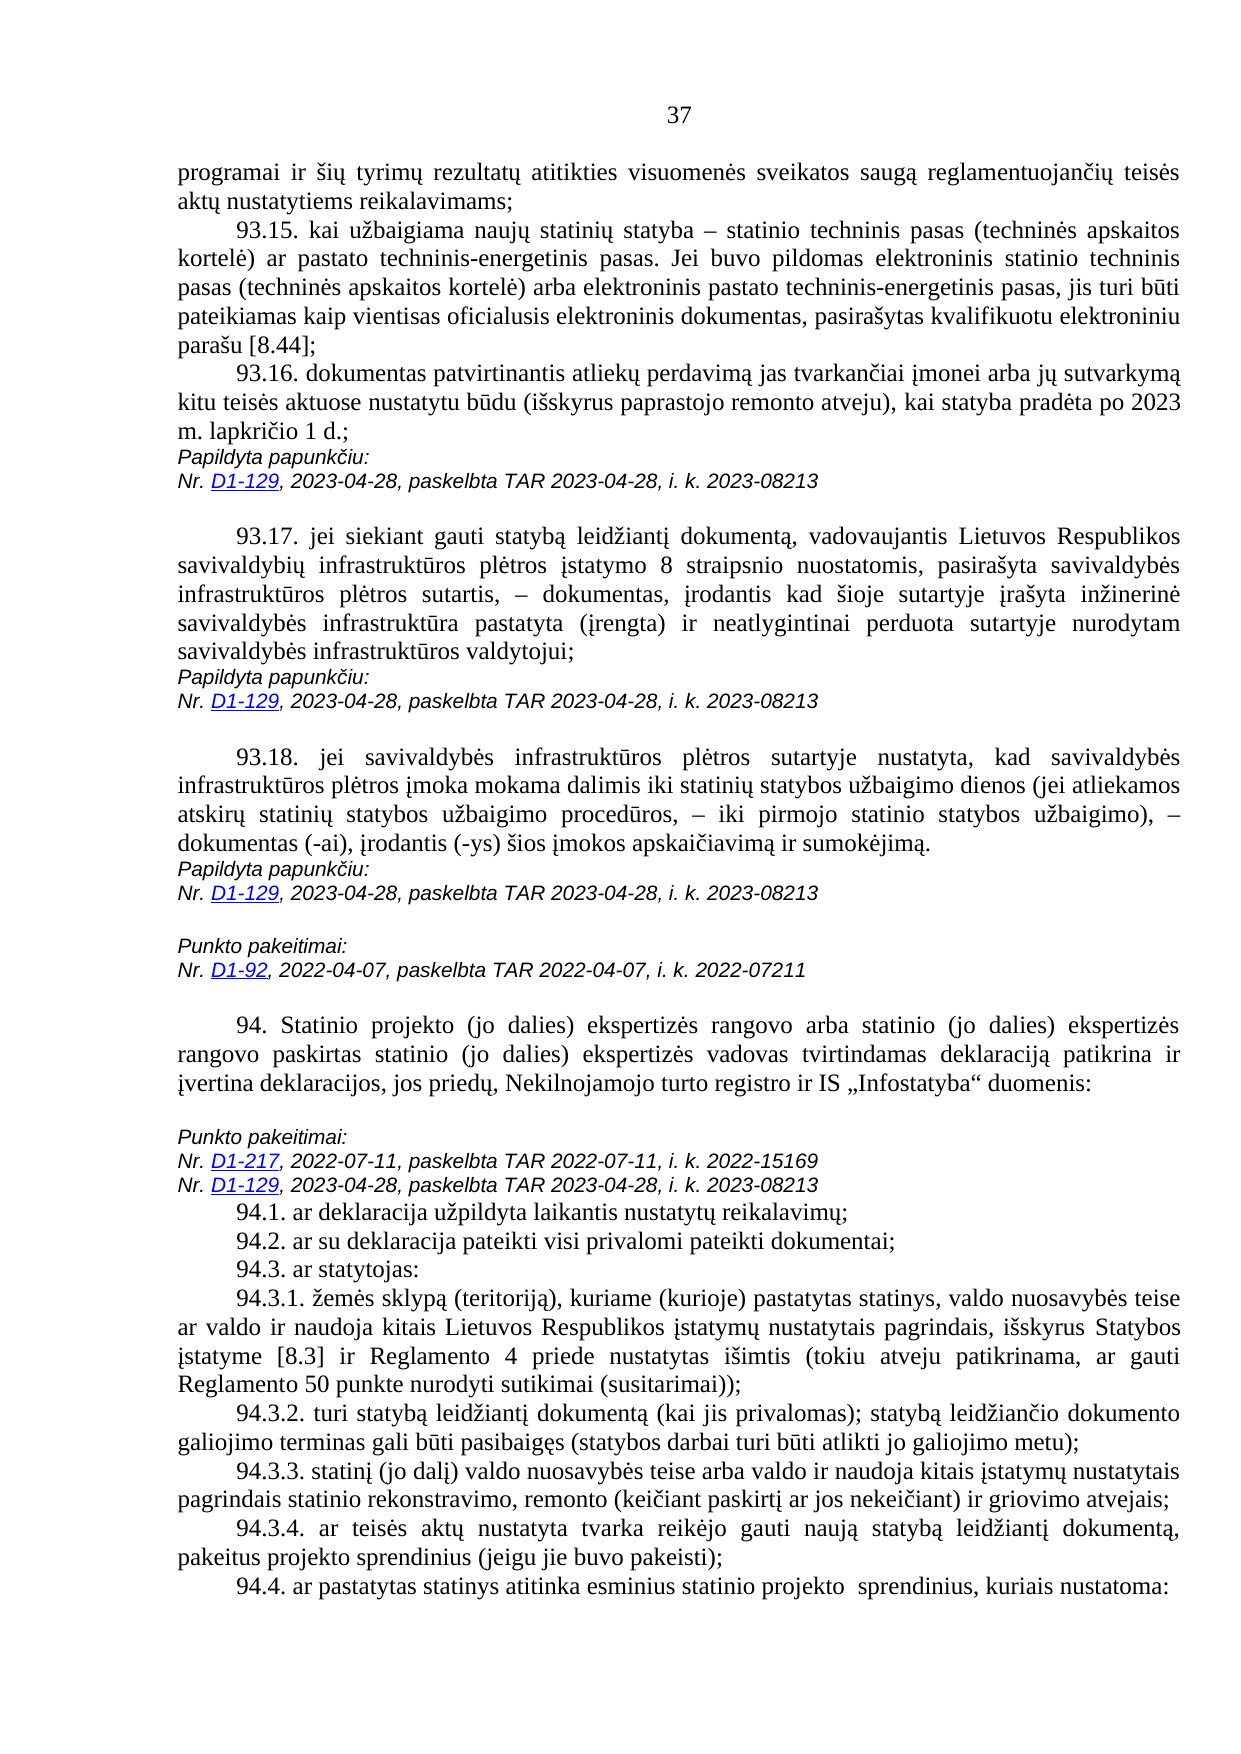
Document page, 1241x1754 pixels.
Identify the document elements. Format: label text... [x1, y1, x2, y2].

text Nr. D1-129, 2023-04-28, paskelbta TAR 2023-04-28, i. k. 2023-08213 [177, 1173, 1181, 1197]
text 93.18. jei savivaldybės infrastruktūros plėtros sutartyje nustatyta, kad savivaldybės infrastruktūros plėtros įmoka mokama dalimis iki statinių statybos užbaigimo dienos (jei atliekamos atskirų statinių statybos užbaigimo procedūros, – iki pirmojo statinio statybos užbaigimo), – dokumentas (-ai), įrodantis (-ys) šios įmokos apskaičiavimą ir sumokėjimą. [177, 742, 1181, 857]
text Punkto pakeitimai: [177, 933, 1181, 957]
text 94.3.2. turi statybą leidžiantį dokumentą (kai jis privalomas); statybą leidžiančio dokumento galiojimo terminas gali būti pasibaigęs (statybos darbai turi būti atlikti jo galiojimo metu); [177, 1398, 1181, 1456]
text Nr. D1-129, 2023-04-28, paskelbta TAR 2023-04-28, i. k. 2023-08213 [177, 689, 1181, 713]
text 94.3.4. ar teisės aktų nustatyta tvarka reikėjo gauti naują statybą leidžiantį dokumentą, pakeitus projekto sprendinius (jeigu jie buvo pakeisti); [177, 1513, 1181, 1571]
text Punkto pakeitimai: [177, 1125, 1181, 1149]
text 94.3.1. žemės sklypą (teritoriją), kuriame (kurioje) pastatytas statinys, valdo nuosavybės teise ar valdo ir naudoja kitais Lietuvos Respublikos įstatymų nustatytais pagrindais, išskyrus Statybos įstatyme [8.3] ir Reglamento 4 priede nustatytas išimtis (tokiu atveju patikrinama, ar gauti Reglamento 50 punkte nurodyti sutikimai (susitarimai)); [177, 1283, 1181, 1398]
text 93.15. kai užbaigiama naujų statinių statyba – statinio techninis pasas (techninės apskaitos kortelė) ar pastato techninis-energetinis pasas. Jei buvo pildomas elektroninis statinio techninis pasas (techninės apskaitos kortelė) arba elektroninis pastato techninis-energetinis pasas, jis turi būti pateikiamas kaip vientisas oficialusis elektroninis dokumentas, pasirašytas kvalifikuotu elektroniniu parašu [8.44]; [177, 215, 1181, 358]
text 94.2. ar su deklaracija pateikti visi privalomi pateikti dokumentai; [177, 1226, 1181, 1254]
text Nr. D1-129, 2023-04-28, paskelbta TAR 2023-04-28, i. k. 2023-08213 [177, 469, 1181, 493]
text 94.1. ar deklaracija užpildyta laikantis nustatytų reikalavimų; [177, 1197, 1181, 1226]
text Nr. D1-217, 2022-07-11, paskelbta TAR 2022-07-11, i. k. 2022-15169 [177, 1149, 1181, 1173]
text 93.16. dokumentas patvirtinantis atliekų perdavimą jas tvarkančiai įmonei arba jų sutvarkymą kitu teisės aktuose nustatytu būdu (išskyrus paprastojo remonto atveju), kai statyba pradėta po 2023 m. lapkričio 1 d.; [177, 358, 1181, 445]
text 94.3.3. statinį (jo dalį) valdo nuosavybės teise arba valdo ir naudoja kitais įstatymų nustatytais pagrindais statinio rekonstravimo, remonto (keičiant paskirtį ar jos nekeičiant) ir griovimo atvejais; [177, 1456, 1181, 1513]
text Papildyta papunkčiu: [177, 445, 1181, 469]
text 94.4. ar pastatytas statinys atitinka esminius statinio projekto sprendinius, kuriais nustatoma: [177, 1571, 1181, 1599]
text 94.3. ar statytojas: [177, 1254, 1181, 1283]
text 94. Statinio projekto (jo dalies) ekspertizės rangovo arba statinio (jo dalies) ekspertizės rangovo paskirtas statinio (jo dalies) ekspertizės vadovas tvirtindamas deklaraciją patikrina ir įvertina deklaracijos, jos priedų, Nekilnojamojo turto registro ir IS „Infostatyba“ duomenis: [177, 1010, 1181, 1096]
text Papildyta papunkčiu: [177, 665, 1181, 689]
text 93.17. jei siekiant gauti statybą leidžiantį dokumentą, vadovaujantis Lietuvos Respublikos savivaldybių infrastruktūros plėtros įstatymo 8 straipsnio nuostatomis, pasirašyta savivaldybės infrastruktūros plėtros sutartis, – dokumentas, įrodantis kad šioje sutartyje įrašyta inžinerinė savivaldybės infrastruktūra pastatyta (įrengta) ir neatlygintinai perduota sutartyje nurodytam savivaldybės infrastruktūros valdytojui; [177, 521, 1181, 665]
text programai ir šių tyrimų rezultatų atitikties visuomenės sveikatos saugą reglamentuojančių teisės aktų nustatytiems reikalavimams; [177, 157, 1181, 215]
text Nr. D1-92, 2022-04-07, paskelbta TAR 2022-04-07, i. k. 2022-07211 [177, 957, 1181, 981]
text Papildyta papunkčiu: [177, 857, 1181, 881]
text Nr. D1-129, 2023-04-28, paskelbta TAR 2023-04-28, i. k. 2023-08213 [177, 881, 1181, 905]
